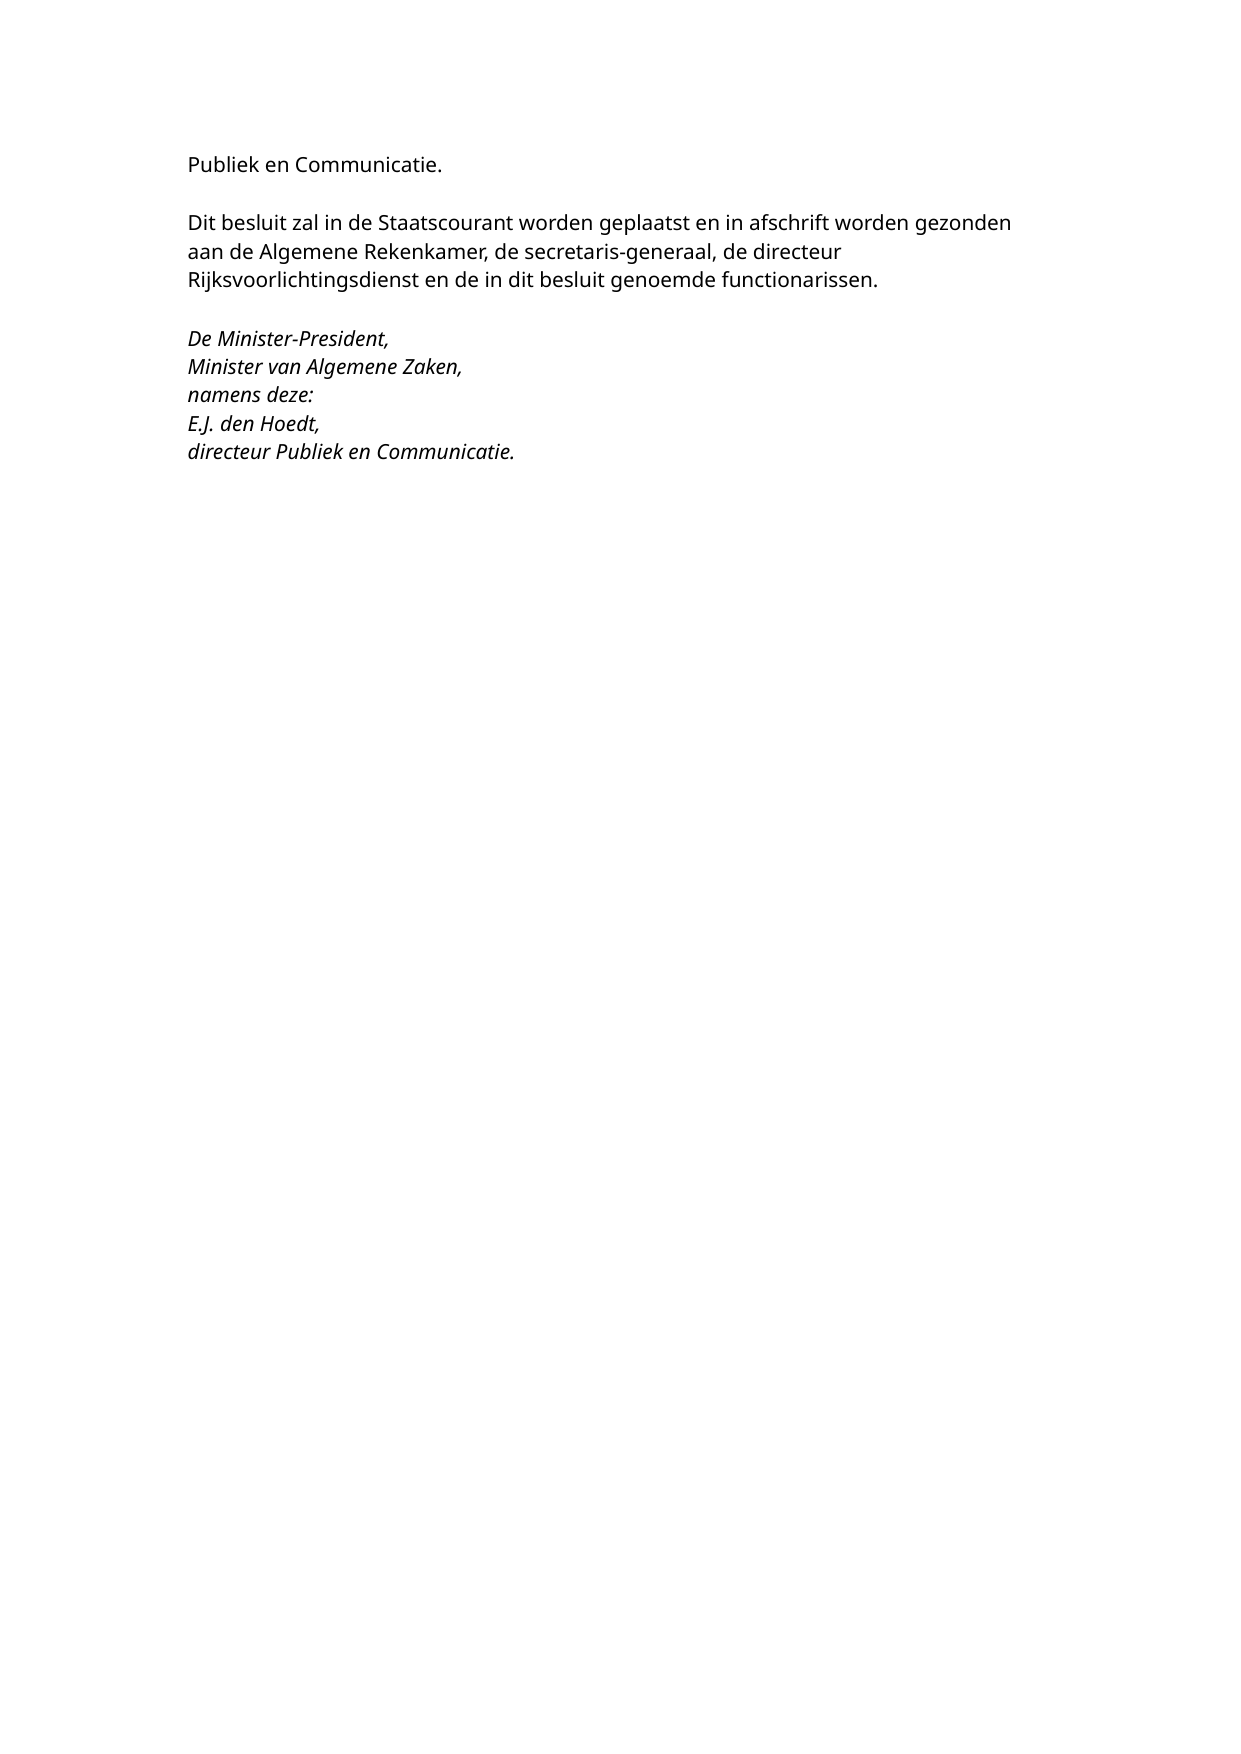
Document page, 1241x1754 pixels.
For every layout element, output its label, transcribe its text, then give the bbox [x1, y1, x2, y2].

text Minister van Algemene Zaken, [187, 352, 1053, 381]
text E.J. den Hoedt, [187, 409, 1053, 437]
text namens deze: [187, 381, 1053, 409]
text De Minister-President, [187, 324, 1053, 352]
text Dit besluit zal in de Staatscourant worden geplaatst en in afschrift worden gezonden aan de Algemene Rekenkamer, de secretaris-generaal, de directeur Rijksvoorlichtingsdienst en de in dit besluit genoemde functionarissen. [187, 208, 1053, 294]
text Publiek en Communicatie. [187, 150, 1053, 178]
text directeur Publiek en Communicatie. [187, 437, 1053, 466]
